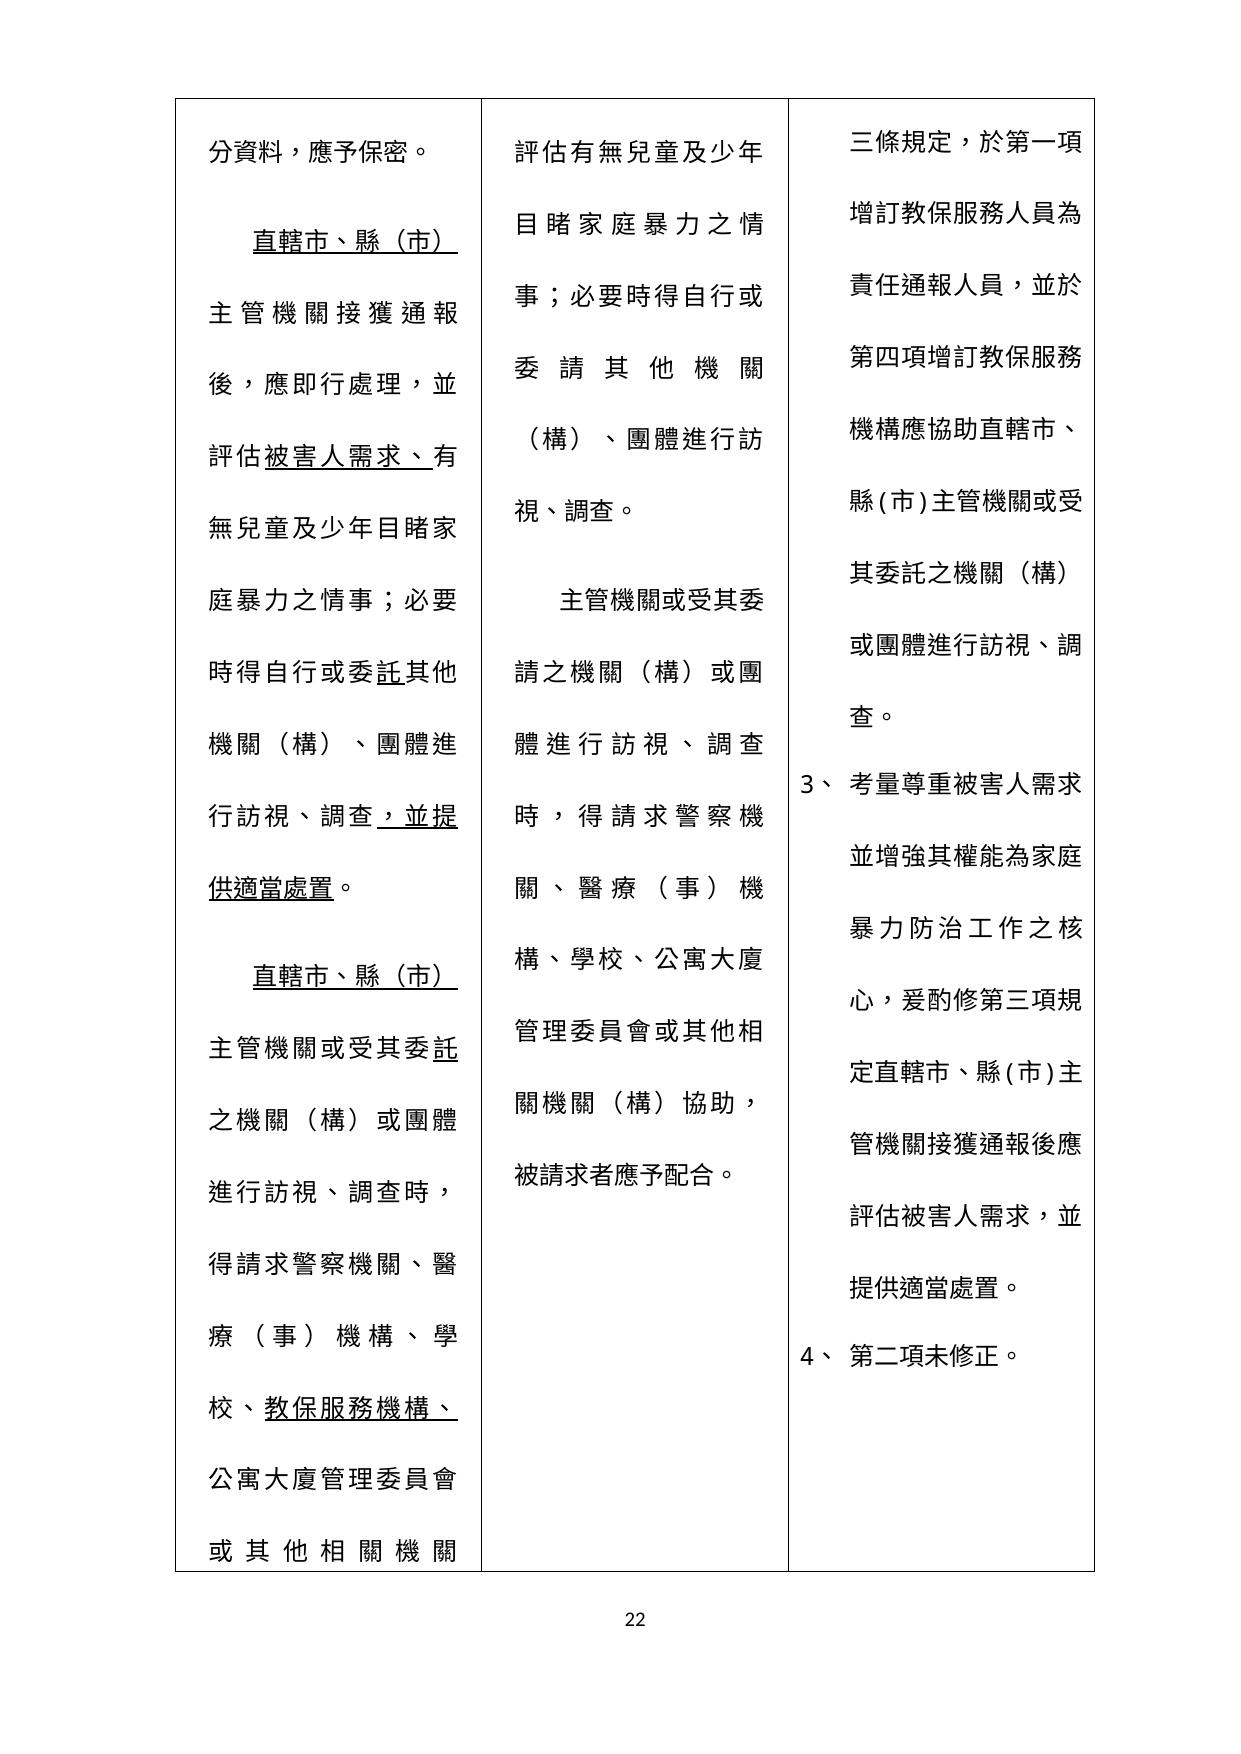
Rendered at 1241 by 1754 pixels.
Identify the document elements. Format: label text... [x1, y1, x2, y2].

table_cell 三條規定，於第一項增訂教保服務人員為責任通報人員，並於第四項增訂教保服務機構應協助直轄市、縣(市)主管機關或受其委託之機關（構）或團體進行訪視、調查。 考量尊重被害人需求並增強其權能為家庭暴力防治工作之核心，爰酌修第三項規定直轄市、縣(市)主管機關接獲通報後應評估被害人需求，並提供適當處置。 第二項未修正。 [789, 99, 1094, 1571]
table_cell 分資料，應予保密。 直轄市、縣（市）主管機關接獲通報後，應即行處理，並評估被害人需求、有無兒童及少年目睹家庭暴力之情事；必要時得自行或委託其他機關（構）、團體進行訪視、調查，並提供適當處置。 直轄市、縣（市）主管機關或受其委託之機關（構）或團體進行訪視、調查時，得請求警察機關、醫療（事）機構、學校、教保服務機構、公寓大廈管理委員會或其他相關機關 [176, 99, 481, 1571]
table_cell 評估有無兒童及少年目睹家庭暴力之情事；必要時得自行或委請其他機關（構）、團體進行訪視、調查。 主管機關或受其委請之機關（構）或團體進行訪視、調查時，得請求警察機關、醫療（事）機構、學校、公寓大廈管理委員會或其他相關機關（構）協助，被請求者應予配合。 [482, 99, 788, 1571]
